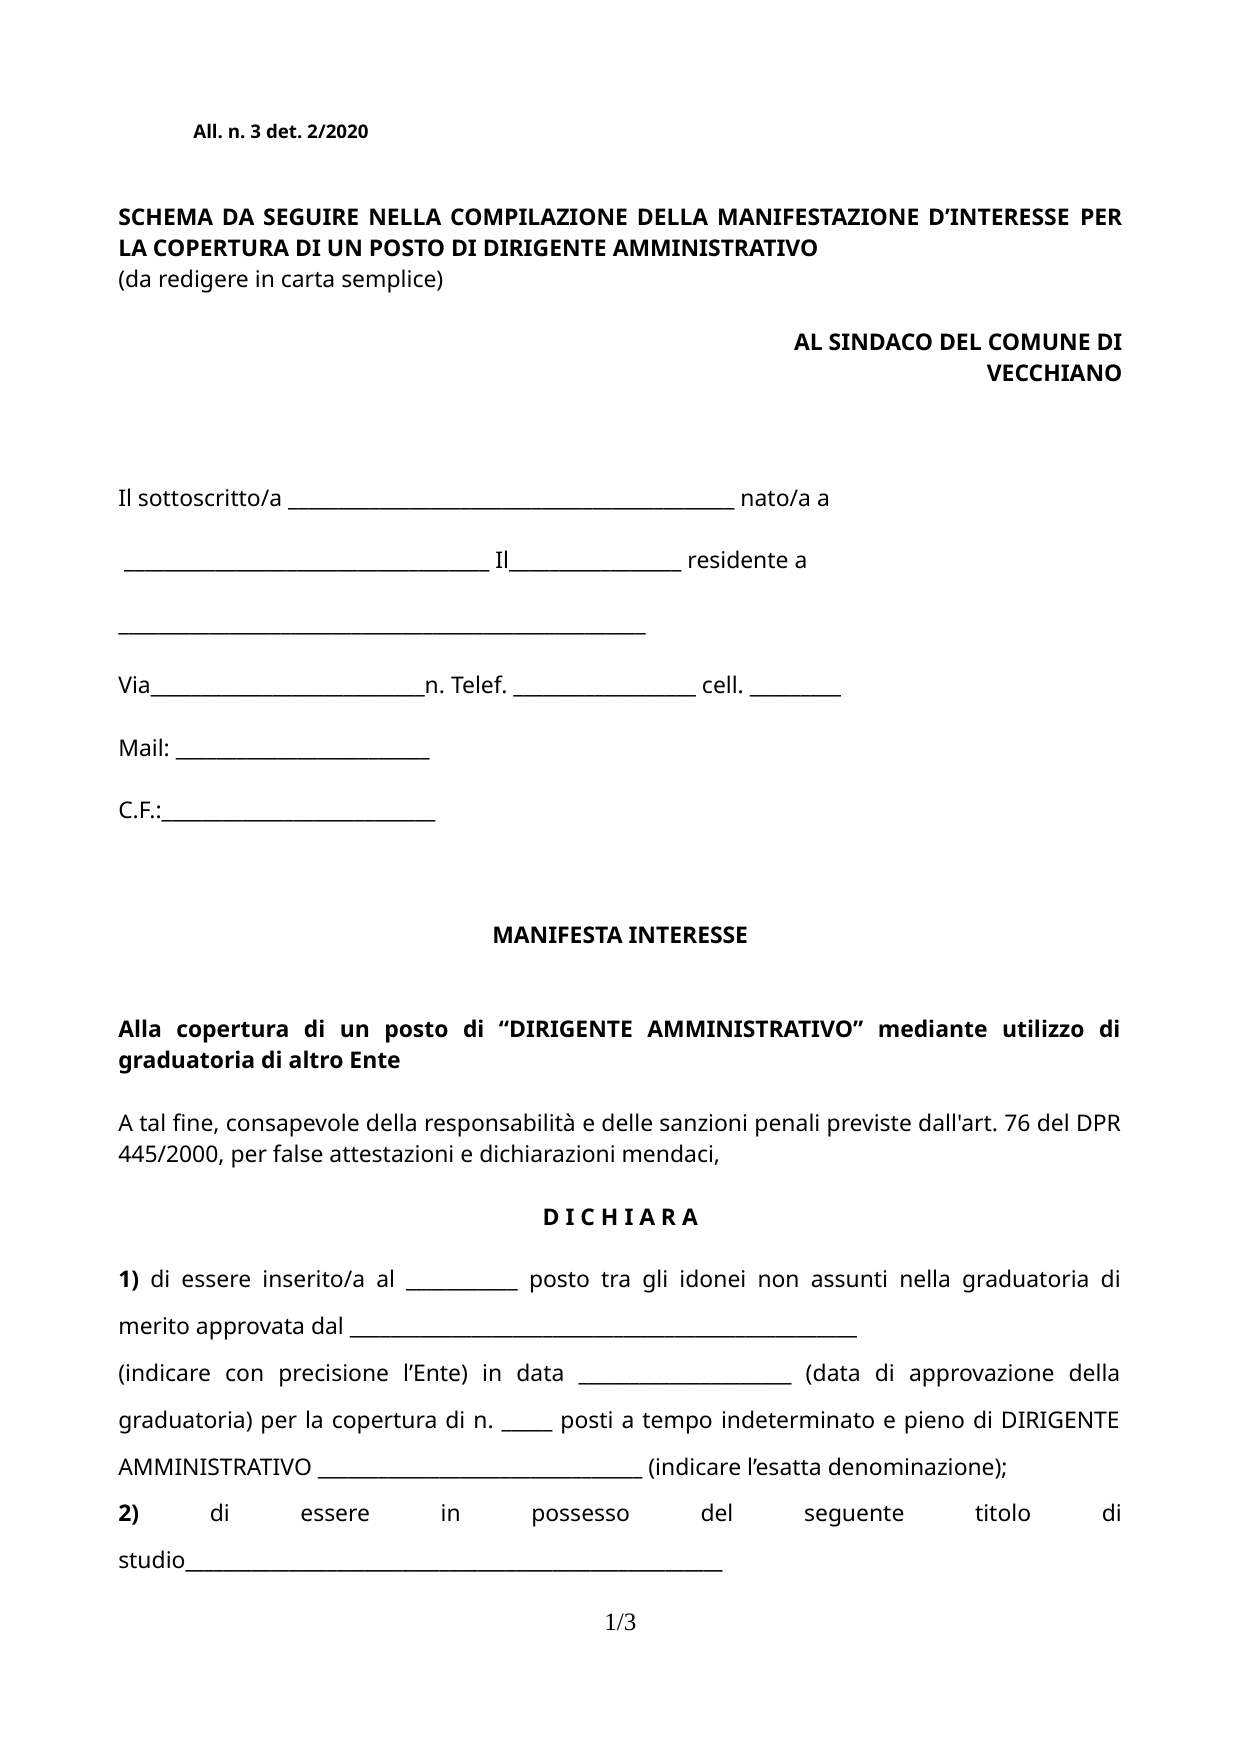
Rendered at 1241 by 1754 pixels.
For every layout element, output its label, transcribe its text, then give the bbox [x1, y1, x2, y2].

subtitle D I C H I A R A [118, 1200, 1122, 1232]
text Mail: _________________________ [118, 732, 1122, 763]
text AL SINDACO DEL COMUNE DI [118, 325, 1122, 357]
text 1) di essere inserito/a al ___________ posto tra gli idonei non assunti nella graduatoria di merito approvata dal __________________________________________________ [118, 1263, 1122, 1341]
text ____________________________________________________ [118, 607, 1122, 638]
text VECCHIANO [118, 357, 1122, 388]
text ____________________________________ Il_________________ residente a [118, 544, 1122, 575]
text SCHEMA DA SEGUIRE NELLA COMPILAZIONE DELLA MANIFESTAZIONE D’INTERESSE PER LA COPERTURA DI UN POSTO DI DIRIGENTE AMMINISTRATIVO [118, 200, 1122, 263]
list All. n. 3 det. 2/2020 [156, 118, 1122, 144]
text Il sottoscritto/a ____________________________________________ nato/a a [118, 482, 1122, 513]
text (da redigere in carta semplice) [118, 263, 1122, 294]
text (indicare con precisione l’Ente) in data _____________________ (data di approvazione della graduatoria) per la copertura di n. _____ posti a tempo indeterminato e pieno di DIRIGENTE AMMINISTRATIVO ________________________________ (indicare l’esatta denominazione); [118, 1357, 1122, 1482]
text C.F.:___________________________ [118, 794, 1122, 825]
subtitle MANIFESTA INTERESSE [118, 919, 1122, 950]
subtitle Alla copertura di un posto di “DIRIGENTE AMMINISTRATIVO” mediante utilizzo di graduatoria di altro Ente [118, 1013, 1122, 1075]
text Via___________________________n. Telef. __________________ cell. _________ [118, 669, 1122, 700]
text A tal fine, consapevole della responsabilità e delle sanzioni penali previste dall'art. 76 del DPR 445/2000, per false attestazioni e dichiarazioni mendaci, [118, 1107, 1122, 1169]
text 2) di essere in possesso del seguente titolo di studio_________________________________________________________ [118, 1497, 1122, 1575]
